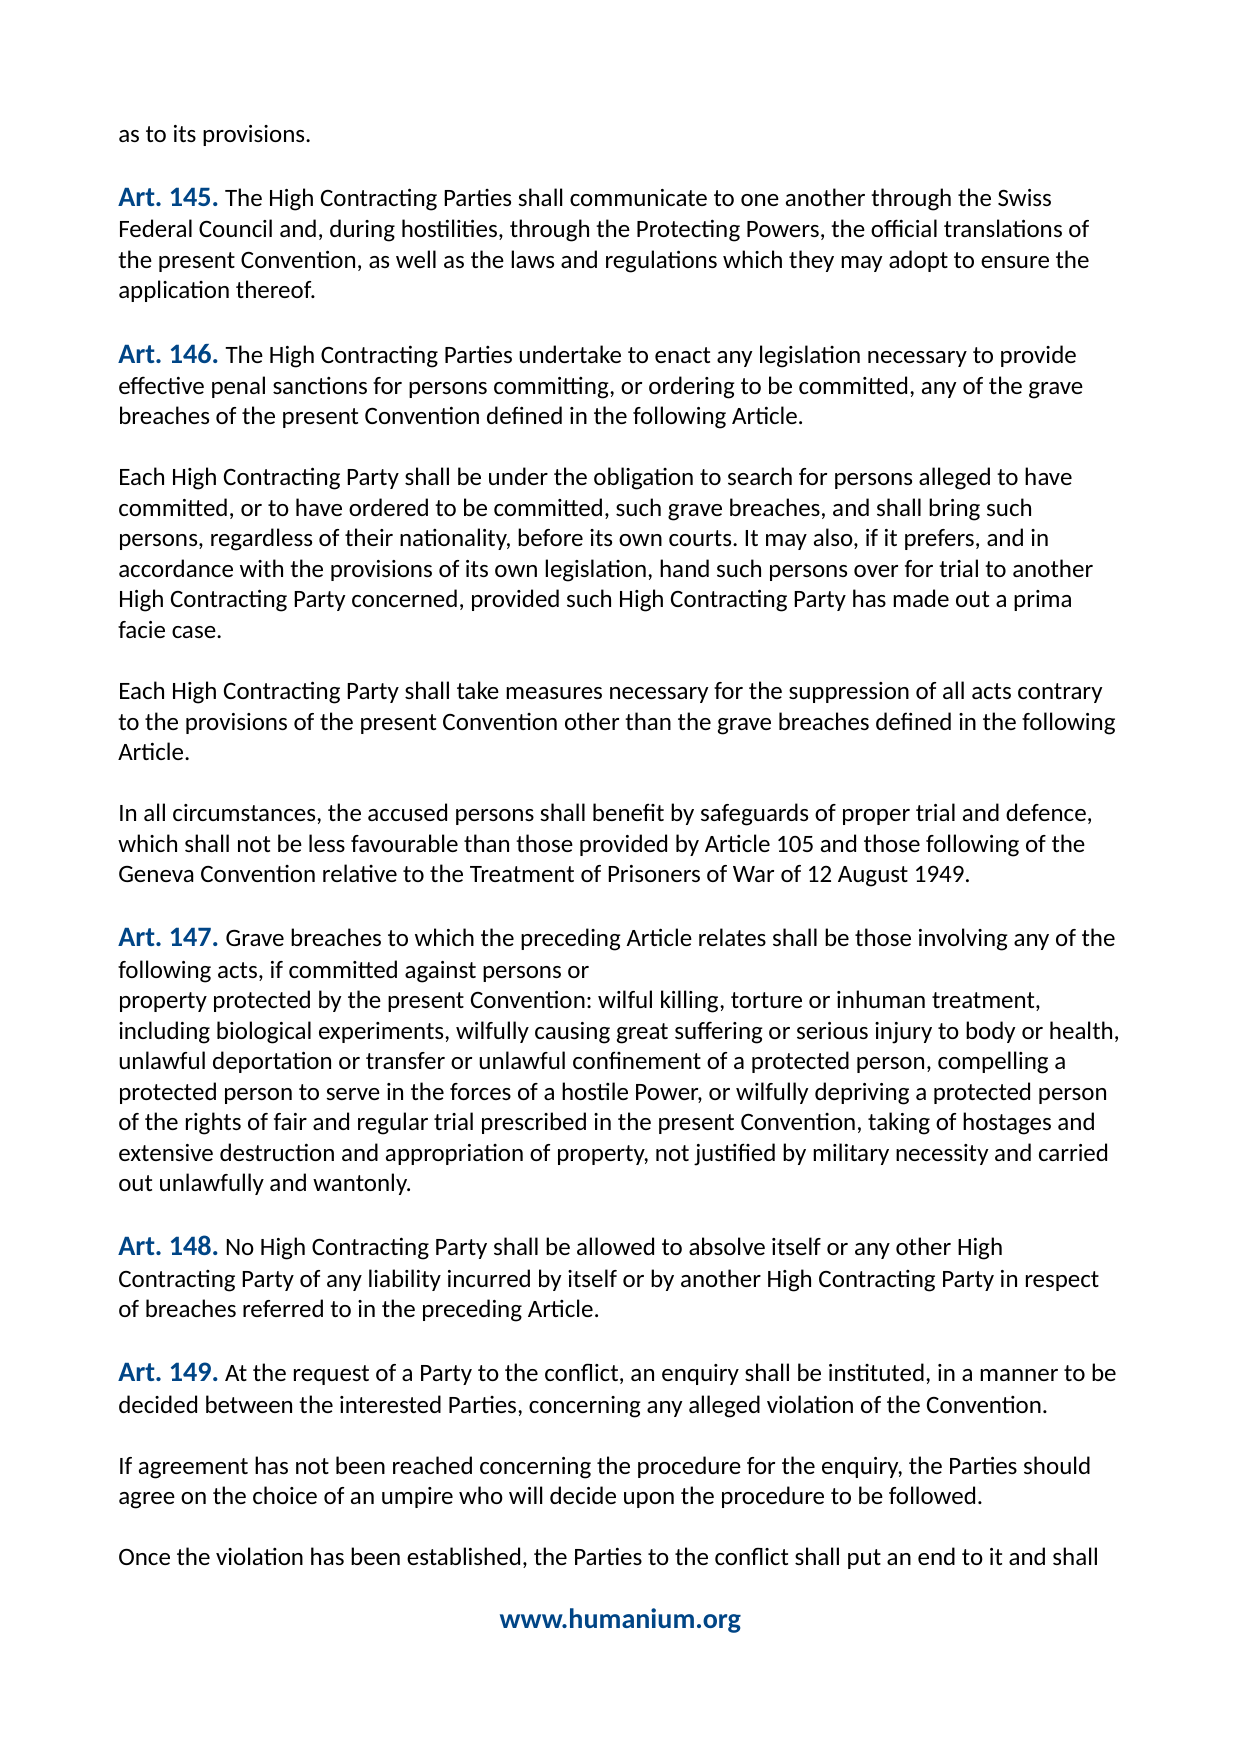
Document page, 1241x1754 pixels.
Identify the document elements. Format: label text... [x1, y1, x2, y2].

text as to its provisions. Art. 145. The High Contracting Parties shall communicate to one another through the Swiss Federal Council and, during hostilities, through the Protecting Powers, the official translations of the present Convention, as well as the laws and regulations which they may adopt to ensure the application thereof. Art. 146. The High Contracting Parties undertake to enact any legislation necessary to provide effective penal sanctions for persons committing, or ordering to be committed, any of the grave breaches of the present Convention defined in the following Article. Each High Contracting Party shall be under the obligation to search for persons alleged to have committed, or to have ordered to be committed, such grave breaches, and shall bring such persons, regardless of their nationality, before its own courts. It may also, if it prefers, and in accordance with the provisions of its own legislation, hand such persons over for trial to another High Contracting Party concerned, provided such High Contracting Party has made out a prima facie case. Each High Contracting Party shall take measures necessary for the suppression of all acts contrary to the provisions of the present Convention other than the grave breaches defined in the following Article. In all circumstances, the accused persons shall benefit by safeguards of proper trial and defence, which shall not be less favourable than those provided by Article 105 and those following of the Geneva Convention relative to the Treatment of Prisoners of War of 12 August 1949. Art. 147. Grave breaches to which the preceding Article relates shall be those involving any of the following acts, if committed against persons or property protected by the present Convention: wilful killing, torture or inhuman treatment, including biological experiments, wilfully causing great suffering or serious injury to body or health, unlawful deportation or transfer or unlawful confinement of a protected person, compelling a protected person to serve in the forces of a hostile Power, or wilfully depriving a protected person of the rights of fair and regular trial prescribed in the present Convention, taking of hostages and extensive destruction and appropriation of property, not justified by military necessity and carried out unlawfully and wantonly. Art. 148. No High Contracting Party shall be allowed to absolve itself or any other High Contracting Party of any liability incurred by itself or by another High Contracting Party in respect of breaches referred to in the preceding Article. Art. 149. At the request of a Party to the conflict, an enquiry shall be instituted, in a manner to be decided between the interested Parties, concerning any alleged violation of the Convention. If agreement has not been reached concerning the procedure for the enquiry, the Parties should agree on the choice of an umpire who will decide upon the procedure to be followed. Once the violation has been established, the Parties to the conflict shall put an end to it and shall [118, 118, 1122, 1572]
